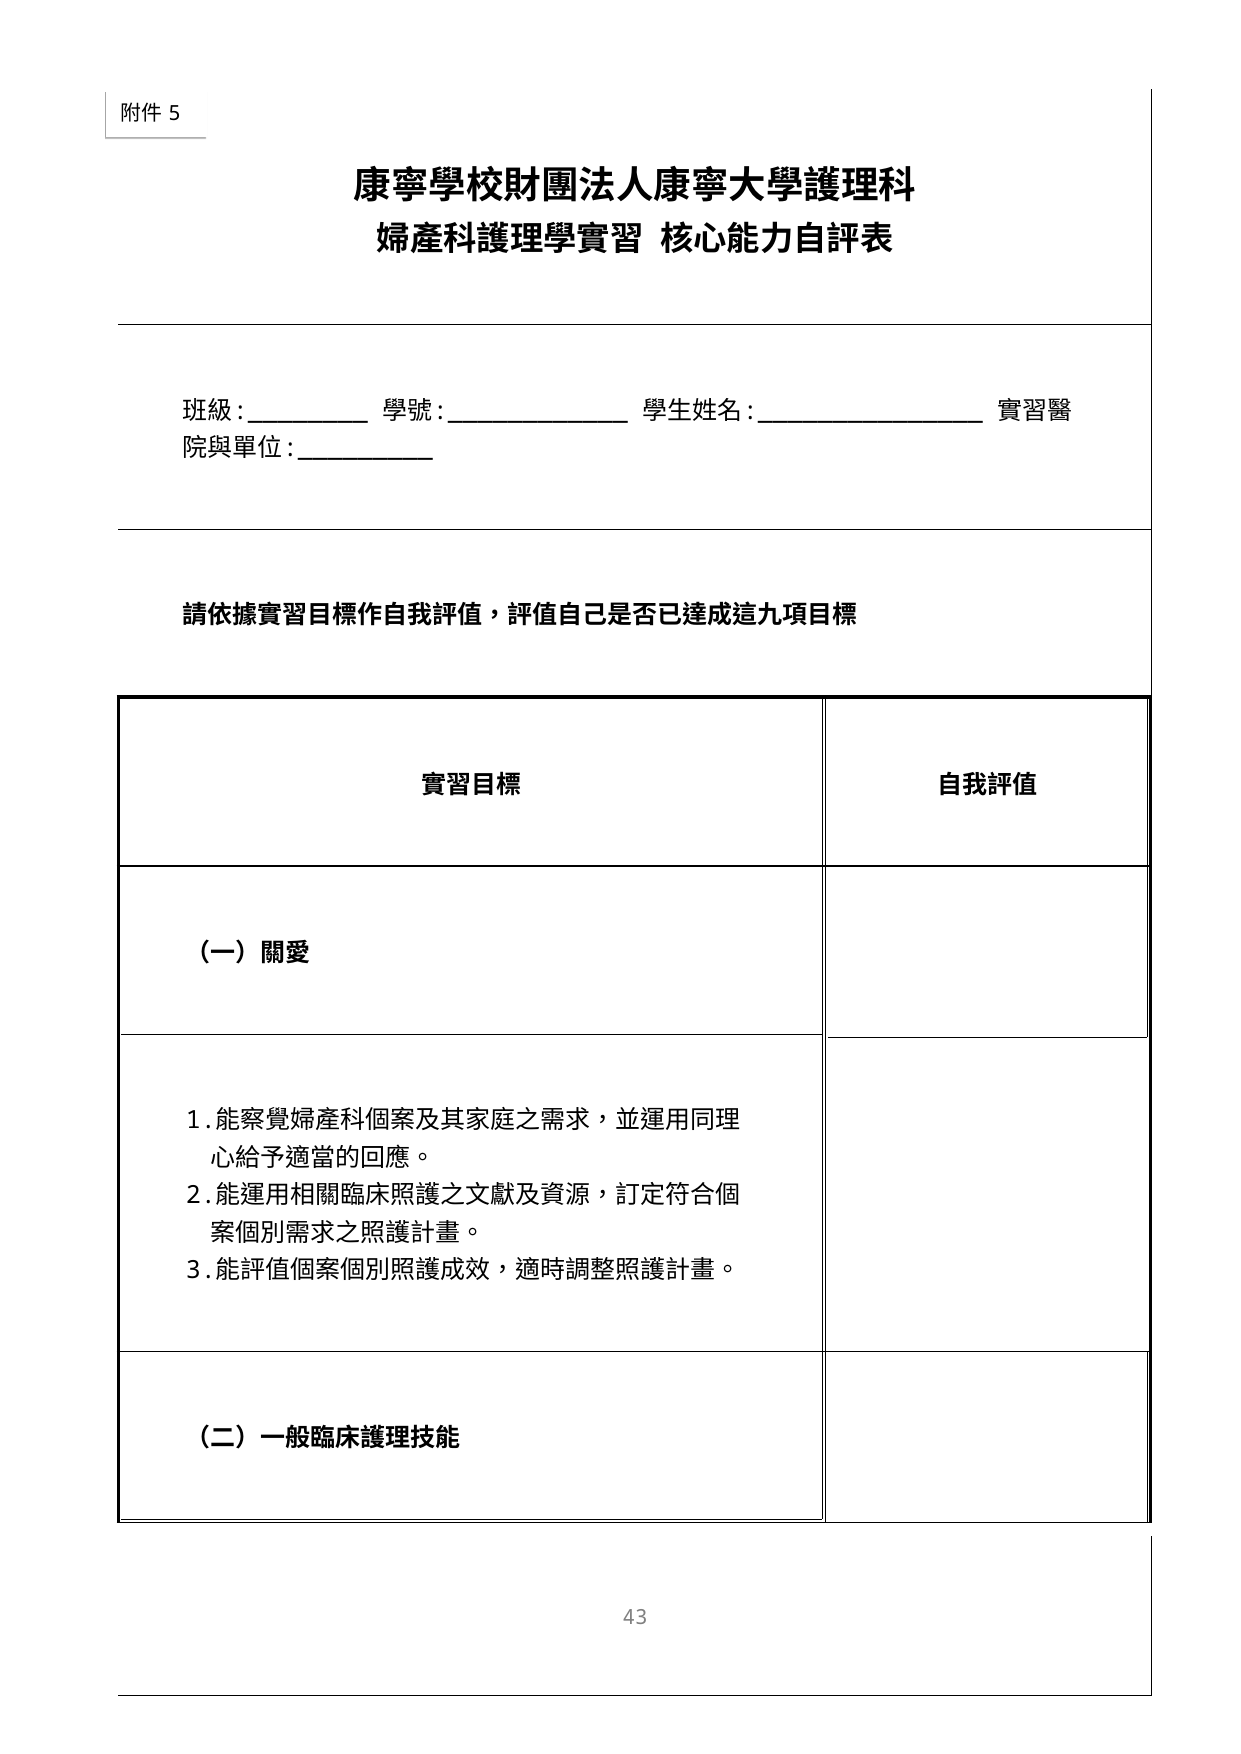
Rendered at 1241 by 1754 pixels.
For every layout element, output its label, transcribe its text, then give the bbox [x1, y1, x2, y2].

subtitle 康寧學校財團法人康寧大學護理科 [118, 89, 1151, 209]
table_header 實習目標 [120, 699, 822, 865]
subtitle 班級:________ 學號:____________ 學生姓名:_______________ 實習醫院與單位:_________ [118, 324, 1151, 529]
table_cell [826, 867, 1149, 1351]
table_cell [826, 1352, 1147, 1522]
table_header 自我評值 [826, 699, 1147, 865]
table_cell （二）一般臨床護理技能 [120, 1352, 825, 1522]
subtitle 婦產科護理學實習 核心能力自評表 [118, 209, 1152, 324]
subtitle 請依據實習目標作自我評值，評值自己是否已達成這九項目標 [118, 529, 1151, 695]
table_cell （一）關愛 1.能察覺婦產科個案及其家庭之需求，並運用同理心給予適當的回應。 2.能運用相關臨床照護之文獻及資源，訂定符合個案個別需求之照護計畫。 3.能評值個案個別照護成效，適時調整照護計畫。 [120, 867, 822, 1351]
